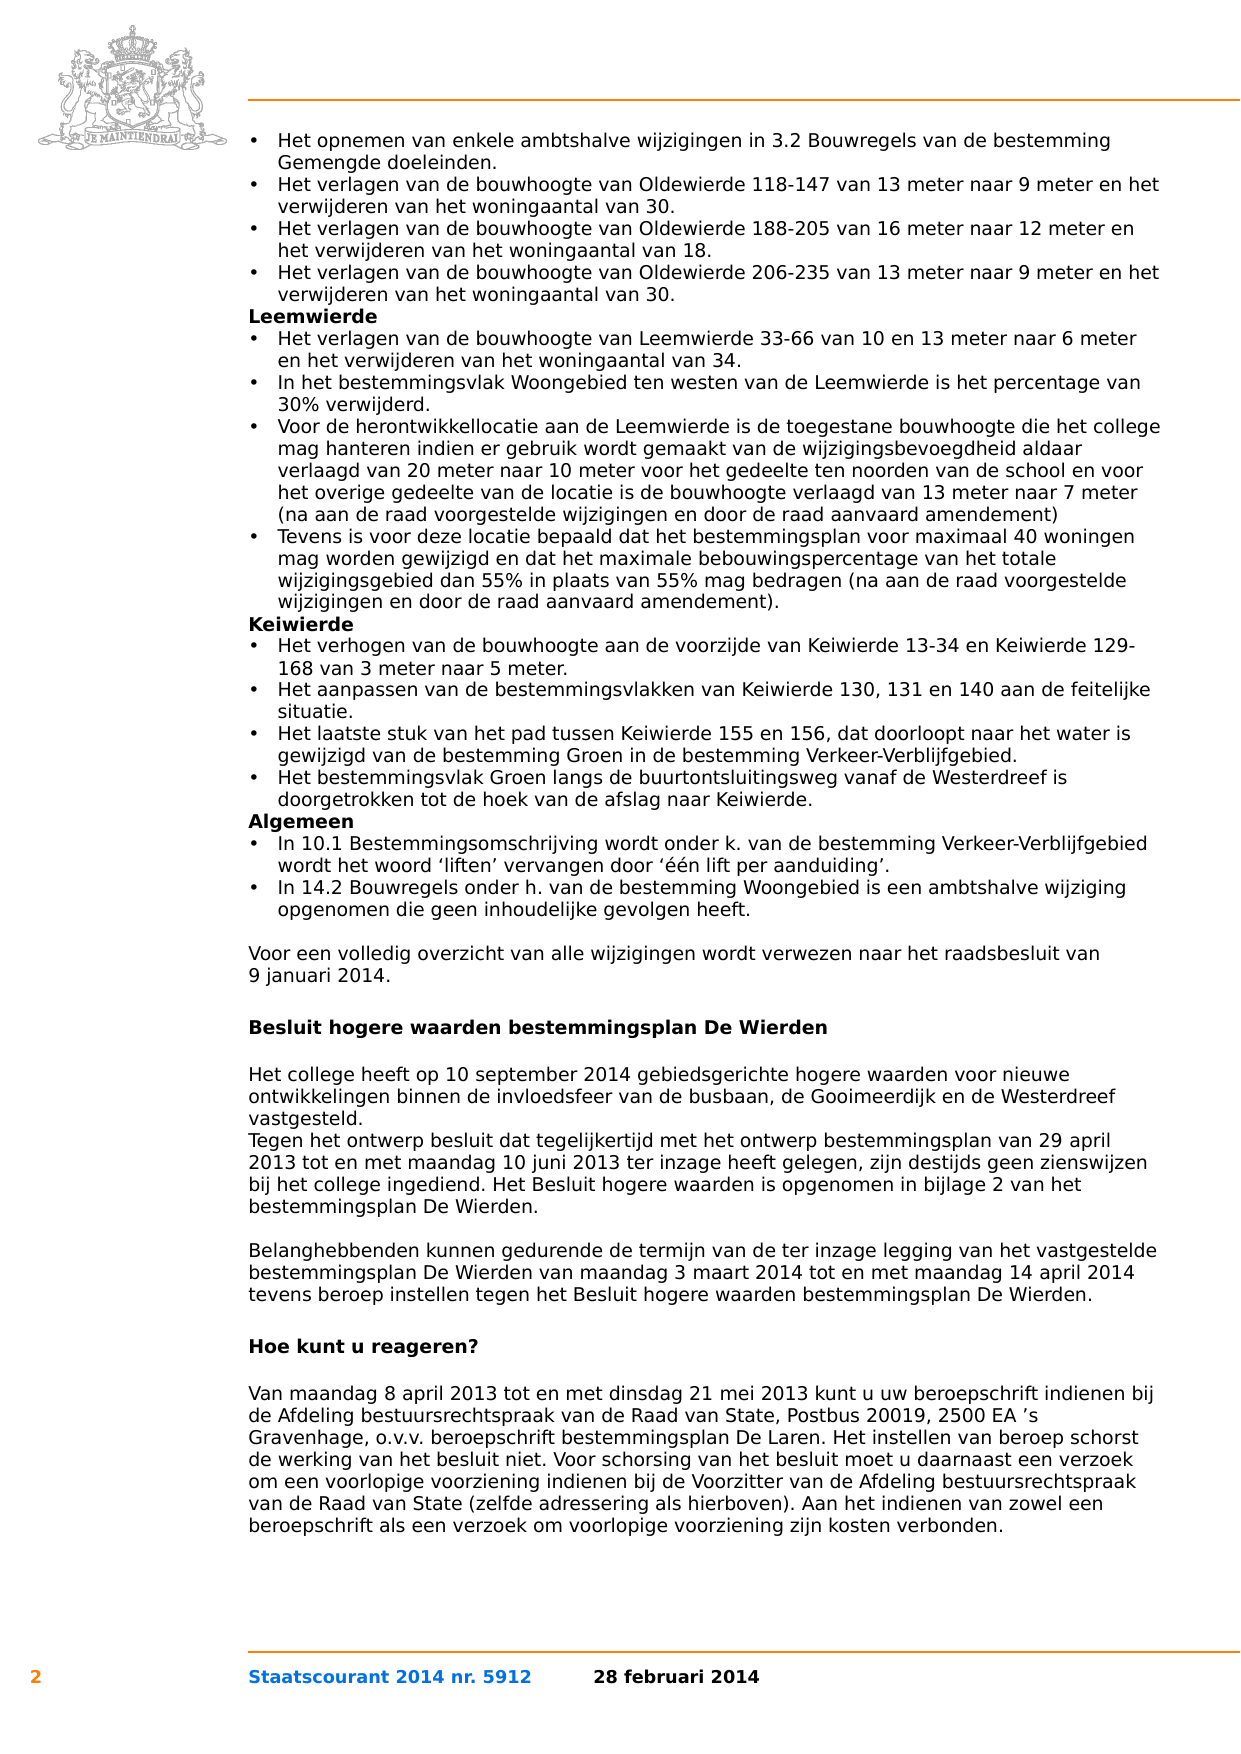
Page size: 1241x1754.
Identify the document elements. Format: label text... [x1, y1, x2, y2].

text • Het verlagen van de bouwhoogte van Oldewierde 206-235 van 13 meter naar 9 meter en het verwijderen van het woningaantal van 30. [248, 262, 1163, 306]
text • In 10.1 Bestemmingsomschrijving wordt onder k. van de bestemming Verkeer-Verblijfgebied wordt het woord ‘liften’ vervangen door ‘één lift per aanduiding’. [248, 833, 1163, 877]
text • Het opnemen van enkele ambtshalve wijzigingen in 3.2 Bouwregels van de bestemming Gemengde doeleinden. [248, 130, 1163, 174]
text Keiwierde [248, 613, 1163, 635]
text • Voor de herontwikkellocatie aan de Leemwierde is de toegestane bouwhoogte die het college mag hanteren indien er gebruik wordt gemaakt van de wijzigingsbevoegdheid aldaar verlaagd van 20 meter naar 10 meter voor het gedeelte ten noorden van de school en voor het overige gedeelte van de locatie is de bouwhoogte verlaagd van 13 meter naar 7 meter (na aan de raad voorgestelde wijzigingen en door de raad aanvaard amendement) [248, 416, 1163, 526]
text • Tevens is voor deze locatie bepaald dat het bestemmingsplan voor maximaal 40 woningen mag worden gewijzigd en dat het maximale bebouwingspercentage van het totale wijzigingsgebied dan 55% in plaats van 55% mag bedragen (na aan de raad voorgestelde wijzigingen en door de raad aanvaard amendement). [248, 526, 1163, 613]
text Voor een volledig overzicht van alle wijzigingen wordt verwezen naar het raadsbesluit van 9 januari 2014. [248, 943, 1163, 987]
text • Het bestemmingsvlak Groen langs de buurtontsluitingsweg vanaf de Westerdreef is doorgetrokken tot de hoek van de afslag naar Keiwierde. [248, 767, 1163, 811]
text Tegen het ontwerp besluit dat tegelijkertijd met het ontwerp bestemmingsplan van 29 april 2013 tot en met maandag 10 juni 2013 ter inzage heeft gelegen, zijn destijds geen zienswijzen bij het college ingediend. Het Besluit hogere waarden is opgenomen in bijlage 2 van het bestemmingsplan De Wierden. [248, 1130, 1163, 1218]
text Belanghebbenden kunnen gedurende de termijn van de ter inzage legging van het vastgestelde bestemmingsplan De Wierden van maandag 3 maart 2014 tot en met maandag 14 april 2014 tevens beroep instellen tegen het Besluit hogere waarden bestemmingsplan De Wierden. [248, 1240, 1163, 1306]
text • Het aanpassen van de bestemmingsvlakken van Keiwierde 130, 131 en 140 aan de feitelijke situatie. [248, 679, 1163, 723]
text Algemeen [248, 811, 1163, 833]
text • Het verlagen van de bouwhoogte van Oldewierde 118-147 van 13 meter naar 9 meter en het verwijderen van het woningaantal van 30. [248, 174, 1163, 218]
subtitle Besluit hogere waarden bestemmingsplan De Wierden [248, 1017, 1163, 1039]
text Leemwierde [248, 306, 1163, 328]
text Van maandag 8 april 2013 tot en met dinsdag 21 mei 2013 kunt u uw beroepschrift indienen bij de Afdeling bestuursrechtspraak van de Raad van State, Postbus 20019, 2500 EA ’s Gravenhage, o.v.v. beroepschrift bestemmingsplan De Laren. Het instellen van beroep schorst de werking van het besluit niet. Voor schorsing van het besluit moet u daarnaast een verzoek om een voorlopige voorziening indienen bij de Voorzitter van de Afdeling bestuursrechtspraak van de Raad van State (zelfde adressering als hierboven). Aan het indienen van zowel een beroepschrift als een verzoek om voorlopige voorziening zijn kosten verbonden. [248, 1383, 1163, 1536]
text • In 14.2 Bouwregels onder h. van de bestemming Woongebied is een ambtshalve wijziging opgenomen die geen inhoudelijke gevolgen heeft. [248, 877, 1163, 921]
text • Het laatste stuk van het pad tussen Keiwierde 155 en 156, dat doorloopt naar het water is gewijzigd van de bestemming Groen in de bestemming Verkeer-Verblijfgebied. [248, 723, 1163, 767]
text Het college heeft op 10 september 2014 gebiedsgerichte hogere waarden voor nieuwe ontwikkelingen binnen de invloedsfeer van de busbaan, de Gooimeerdijk en de Westerdreef vastgesteld. [248, 1064, 1163, 1130]
text • Het verlagen van de bouwhoogte van Leemwierde 33-66 van 10 en 13 meter naar 6 meter en het verwijderen van het woningaantal van 34. [248, 328, 1163, 372]
text • Het verlagen van de bouwhoogte van Oldewierde 188-205 van 16 meter naar 12 meter en het verwijderen van het woningaantal van 18. [248, 218, 1163, 262]
text • In het bestemmingsvlak Woongebied ten westen van de Leemwierde is het percentage van 30% verwijderd. [248, 372, 1163, 416]
picture [38, 25, 227, 150]
text • Het verhogen van de bouwhoogte aan de voorzijde van Keiwierde 13-34 en Keiwierde 129-168 van 3 meter naar 5 meter. [248, 635, 1163, 679]
subtitle Hoe kunt u reageren? [248, 1336, 1163, 1358]
